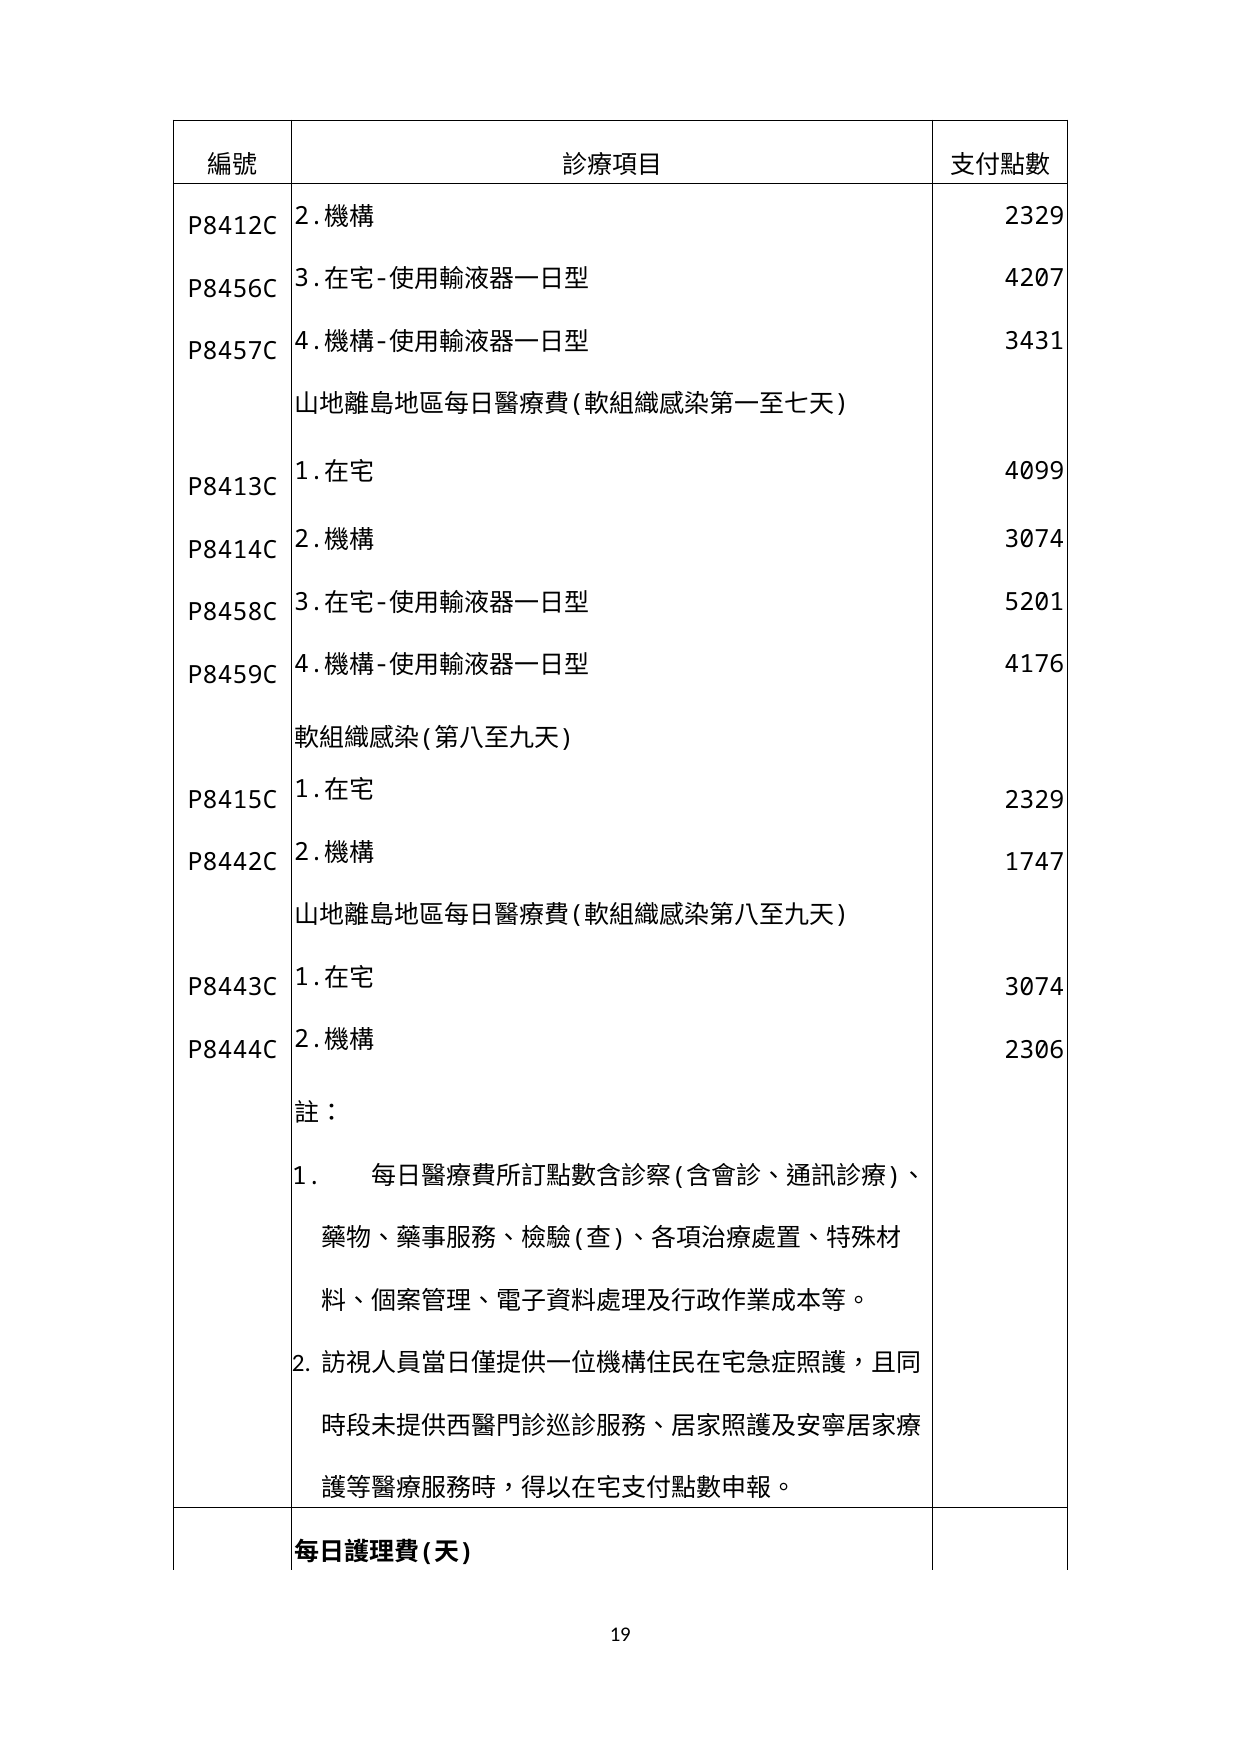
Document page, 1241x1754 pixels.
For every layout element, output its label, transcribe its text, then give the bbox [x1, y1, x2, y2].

table_cell [174, 1508, 291, 1570]
table_cell 2.機構 3.在宅-使用輸液器一日型 4.機構-使用輸液器一日型 [292, 507, 932, 694]
table_cell 1.在宅 [292, 433, 932, 507]
table_cell [174, 882, 291, 944]
table_cell 2329 4207 3431 [933, 184, 1067, 371]
table_cell [933, 1508, 1067, 1570]
table_cell P8442C [174, 819, 291, 882]
table_cell P8414C P8458C P8459C [174, 507, 291, 694]
table_cell [933, 882, 1067, 944]
table_cell [933, 1069, 1067, 1507]
table_header 支付點數 [933, 121, 1067, 183]
table_cell 2306 [933, 1007, 1067, 1069]
table_cell P8444C [174, 1007, 291, 1069]
table_cell 2.機構 [292, 819, 932, 882]
table_cell 軟組織感染(第八至九天) [292, 694, 932, 757]
table_cell 山地離島地區每日醫療費(軟組織感染第一至七天) [292, 371, 932, 433]
table_header 診療項目 [292, 121, 932, 183]
table_cell 4099 [933, 433, 1067, 507]
table_cell 2.機構 3.在宅-使用輸液器一日型 4.機構-使用輸液器一日型 [292, 184, 932, 371]
table_cell 2.機構 [292, 1007, 932, 1069]
table_cell 山地離島地區每日醫療費(軟組織感染第八至九天) [292, 882, 932, 944]
table_cell 1.在宅 [292, 757, 932, 819]
table_header 編號 [174, 121, 291, 183]
table_cell 3074 [933, 944, 1067, 1007]
table_cell 每日護理費(天) [292, 1508, 932, 1570]
table_cell P8412C P8456C P8457C [174, 184, 291, 371]
table_cell [933, 694, 1067, 757]
table_cell [174, 371, 291, 433]
table_cell [933, 371, 1067, 433]
table_cell P8415C [174, 757, 291, 819]
table_cell [174, 694, 291, 757]
table_cell 2329 [933, 757, 1067, 819]
table_cell 3074 5201 4176 [933, 507, 1067, 694]
table_cell 1747 [933, 819, 1067, 882]
table_cell 註： 每日醫療費所訂點數含診察(含會診、通訊診療)、藥物、藥事服務、檢驗(查)、各項治療處置、特殊材料、個案管理、電子資料處理及行政作業成本等。 訪視人員當日僅提供一位機構住民在宅急症照護，且同時段未提供西醫門診巡診服務、居家照護及安寧居家療護等醫療服務時，得以在宅支付點數申報。 [292, 1069, 932, 1507]
table_cell P8443C [174, 944, 291, 1007]
table_cell 1.在宅 [292, 944, 932, 1007]
table_cell P8413C [174, 433, 291, 507]
table_cell [174, 1069, 291, 1507]
